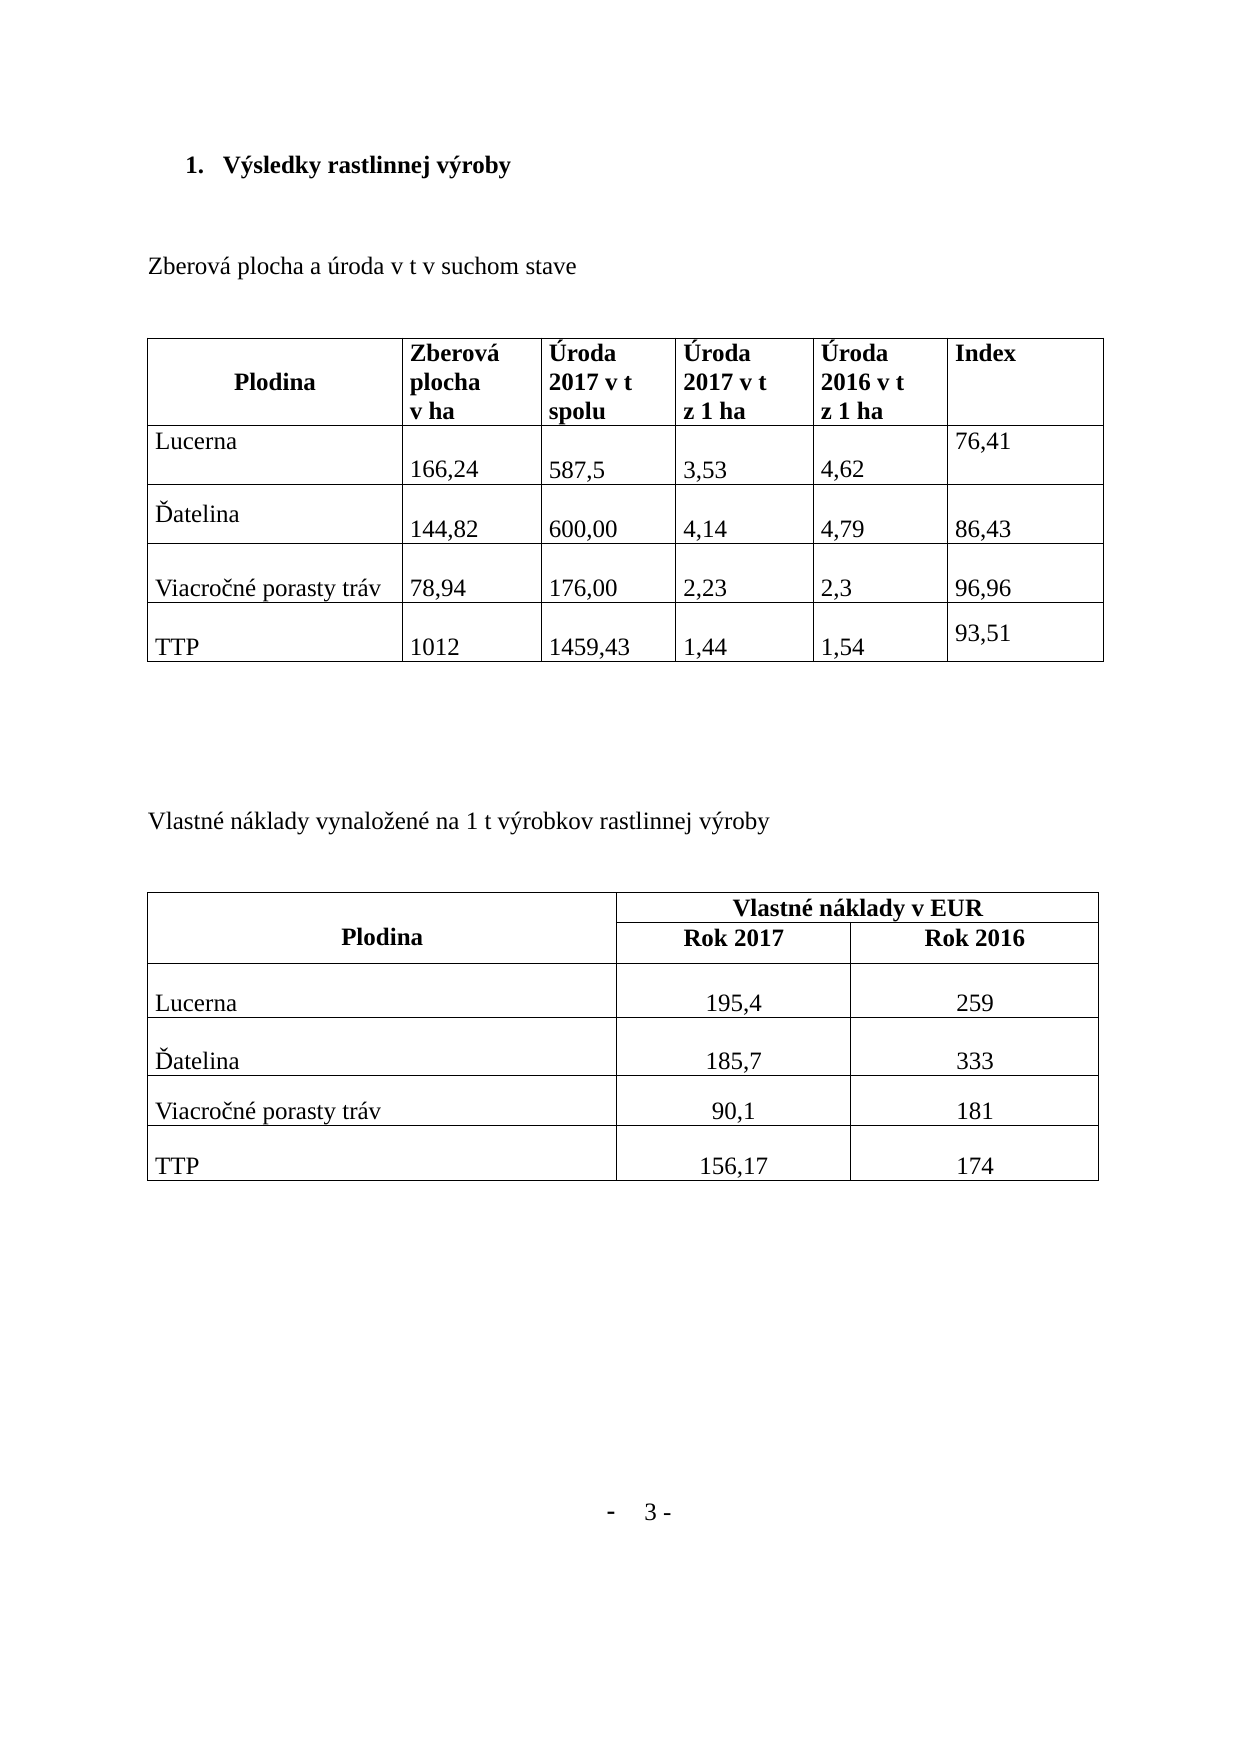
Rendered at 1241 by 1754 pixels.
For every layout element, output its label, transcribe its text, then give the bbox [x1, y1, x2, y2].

table_cell 185,7 [617, 1018, 850, 1075]
table_cell TTP [148, 1126, 616, 1179]
table_header Plodina [148, 893, 616, 962]
table_cell 166,24 [403, 426, 541, 484]
list 3 - [185, 1497, 1093, 1526]
table_cell 156,17 [617, 1126, 850, 1179]
table_cell 144,82 [403, 485, 541, 543]
table_cell 600,00 [542, 485, 675, 543]
table_cell 1,44 [676, 603, 813, 661]
table_cell 259 [851, 964, 1098, 1017]
table_cell 174 [851, 1126, 1098, 1179]
table_cell 1459,43 [542, 603, 675, 661]
table_header Zberová plocha v ha [403, 339, 541, 425]
table_cell 1012 [403, 603, 541, 661]
table_cell 4,79 [814, 485, 947, 543]
table_cell TTP [148, 603, 402, 661]
table_cell Lucerna [148, 964, 616, 1017]
table_header Vlastné náklady v EUR [617, 893, 1098, 922]
table_cell 90,1 [617, 1076, 850, 1125]
table_cell 78,94 [403, 544, 541, 602]
table_cell Viacročné porasty tráv [148, 1076, 616, 1125]
table_header Plodina [148, 339, 402, 425]
table_cell 3,53 [676, 426, 813, 484]
table_cell Viacročné porasty tráv [148, 544, 402, 602]
table_cell 333 [851, 1018, 1098, 1075]
table_header Úroda 2017 v t z 1 ha [676, 339, 813, 425]
table_cell 93,51 [948, 603, 1103, 661]
table_cell 96,96 [948, 544, 1103, 602]
table_header Úroda 2016 v t z 1 ha [814, 339, 947, 425]
table_cell 4,14 [676, 485, 813, 543]
table_cell Ďatelina [148, 1018, 616, 1075]
table_cell 1,54 [814, 603, 947, 661]
table_cell Lucerna [148, 426, 402, 484]
table_cell 2,3 [814, 544, 947, 602]
table_cell 181 [851, 1076, 1098, 1125]
table_header Úroda 2017 v t spolu [542, 339, 675, 425]
table_cell 195,4 [617, 964, 850, 1017]
text Zberová plocha a úroda v t v suchom stave [148, 251, 1093, 280]
table_cell 4,62 [814, 426, 947, 484]
table_cell 176,00 [542, 544, 675, 602]
list Výsledky rastlinnej výroby [185, 151, 1093, 179]
table_cell 2,23 [676, 544, 813, 602]
table_cell Ďatelina [148, 485, 402, 543]
table_cell Rok 2017 [617, 923, 850, 962]
table_cell Rok 2016 [851, 923, 1098, 962]
table_cell 86,43 [948, 485, 1103, 543]
table_cell 76,41 [948, 426, 1103, 484]
table_header Index [948, 339, 1103, 425]
table_cell 587,5 [542, 426, 675, 484]
text Vlastné náklady vynaložené na 1 t výrobkov rastlinnej výroby [148, 806, 1093, 834]
